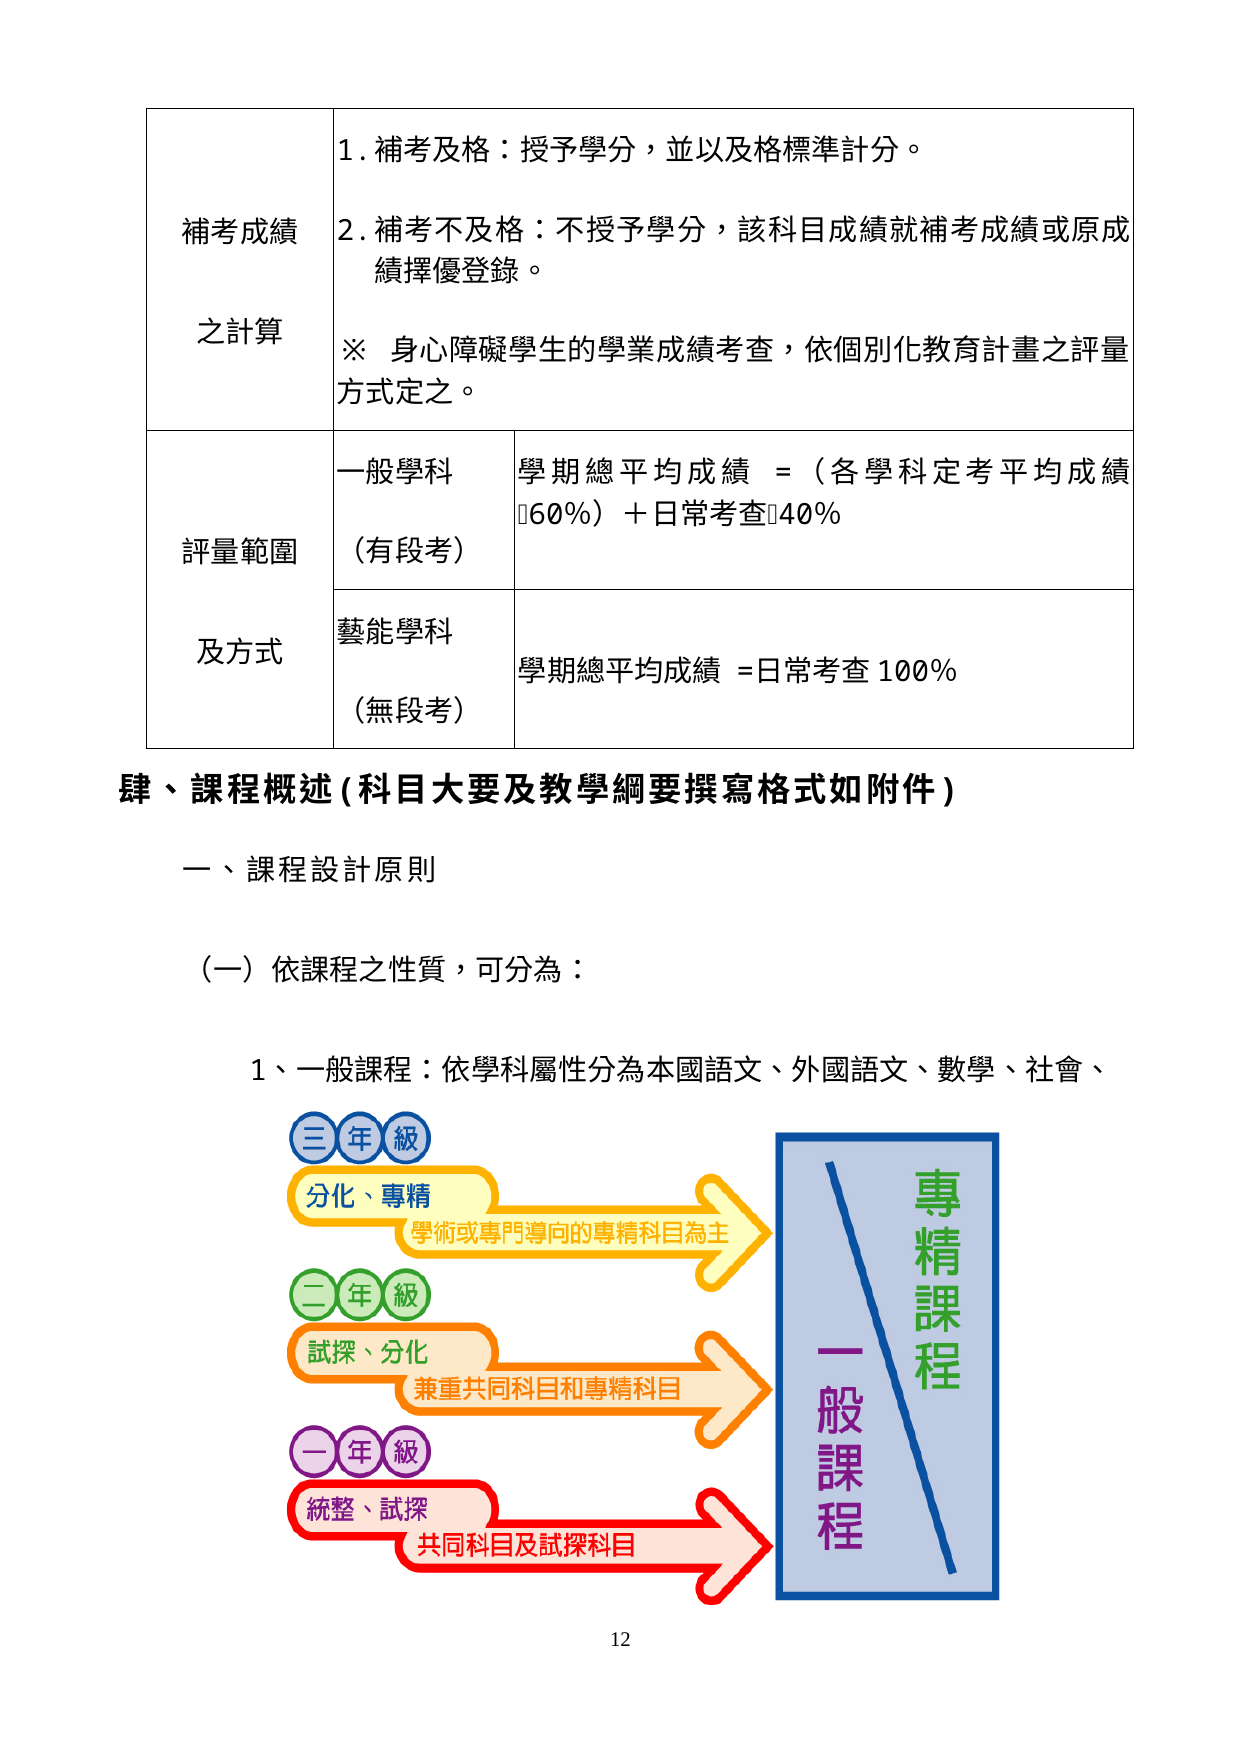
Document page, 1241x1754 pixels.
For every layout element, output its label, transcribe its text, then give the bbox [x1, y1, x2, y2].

table_cell 補考成績 之計算 [147, 109, 333, 429]
text 一、課程設計原則 [118, 847, 1122, 889]
table_cell 藝能學科 （無段考） [334, 590, 514, 748]
table_cell 學期總平均成績 =（各學科定考平均成績60％）＋日常考查40％ [515, 431, 1133, 589]
table_cell 一般學科 （有段考） [334, 431, 514, 589]
text 肆、課程概述(科目大要及教學綱要撰寫格式如附件) [118, 768, 1122, 810]
table_cell 學期總平均成績 =日常考查100％ [515, 590, 1133, 748]
table_cell 補考及格：授予學分，並以及格標準計分。 補考不及格：不授予學分，該科目成績就補考成績或原成績擇優登錄。 ※ 身心障礙學生的學業成績考查，依個別化教育計畫之評量方式定之。 [334, 109, 1133, 429]
text （一）依課程之性質，可分為： [118, 926, 1122, 989]
table_cell 評量範圍 及方式 [147, 431, 333, 748]
text 1、一般課程：依學科屬性分為本國語文、外國語文、數學、社會、 [249, 1026, 1122, 1089]
